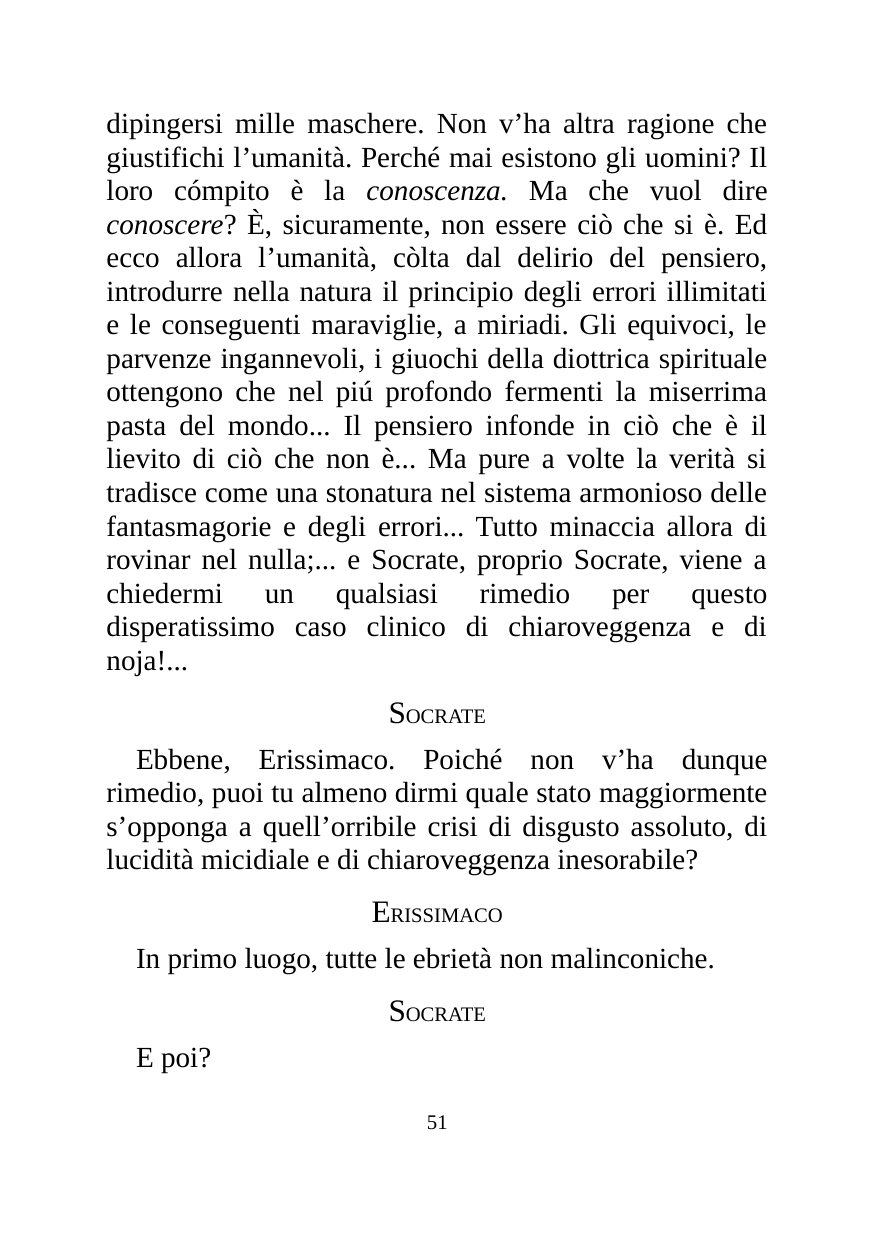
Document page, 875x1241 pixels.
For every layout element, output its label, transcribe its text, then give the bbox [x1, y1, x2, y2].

text Erissimaco [106, 894, 768, 930]
text Socrate [106, 694, 768, 730]
text Socrate [106, 993, 768, 1029]
text Ebbene, Erissimaco. Poiché non v’ha dunque rimedio, puoi tu almeno dirmi quale stato maggiormente s’opponga a quell’orribile crisi di disgusto assoluto, di lucidità micidiale e di chiaroveggenza inesorabile? [106, 742, 768, 876]
text dipingersi mille maschere. Non v’ha altra ragione che giustifichi l’umanità. Perché mai esistono gli uomini? Il loro cómpito è la conoscenza. Ma che vuol dire conoscere? È, sicuramente, non essere ciò che si è. Ed ecco allora l’umanità, còlta dal delirio del pensiero, introdurre nella natura il principio degli errori illimitati e le conseguenti maraviglie, a miriadi. Gli equivoci, le parvenze ingannevoli, i giuochi della diottrica spirituale ottengono che nel piú profondo fermenti la miserrima pasta del mondo... Il pensiero infonde in ciò che è il lievito di ciò che non è... Ma pure a volte la verità si tradisce come una stonatura nel sistema armonioso delle fantasmagorie e degli errori... Tutto minaccia allora di rovinar nel nulla;... e Socrate, proprio Socrate, viene a chiedermi un qualsiasi rimedio per questo disperatissimo caso clinico di chiaroveggenza e di noja!... [106, 106, 768, 676]
text In primo luogo, tutte le ebrietà non malinconiche. [106, 941, 768, 975]
text E poi? [106, 1040, 768, 1074]
